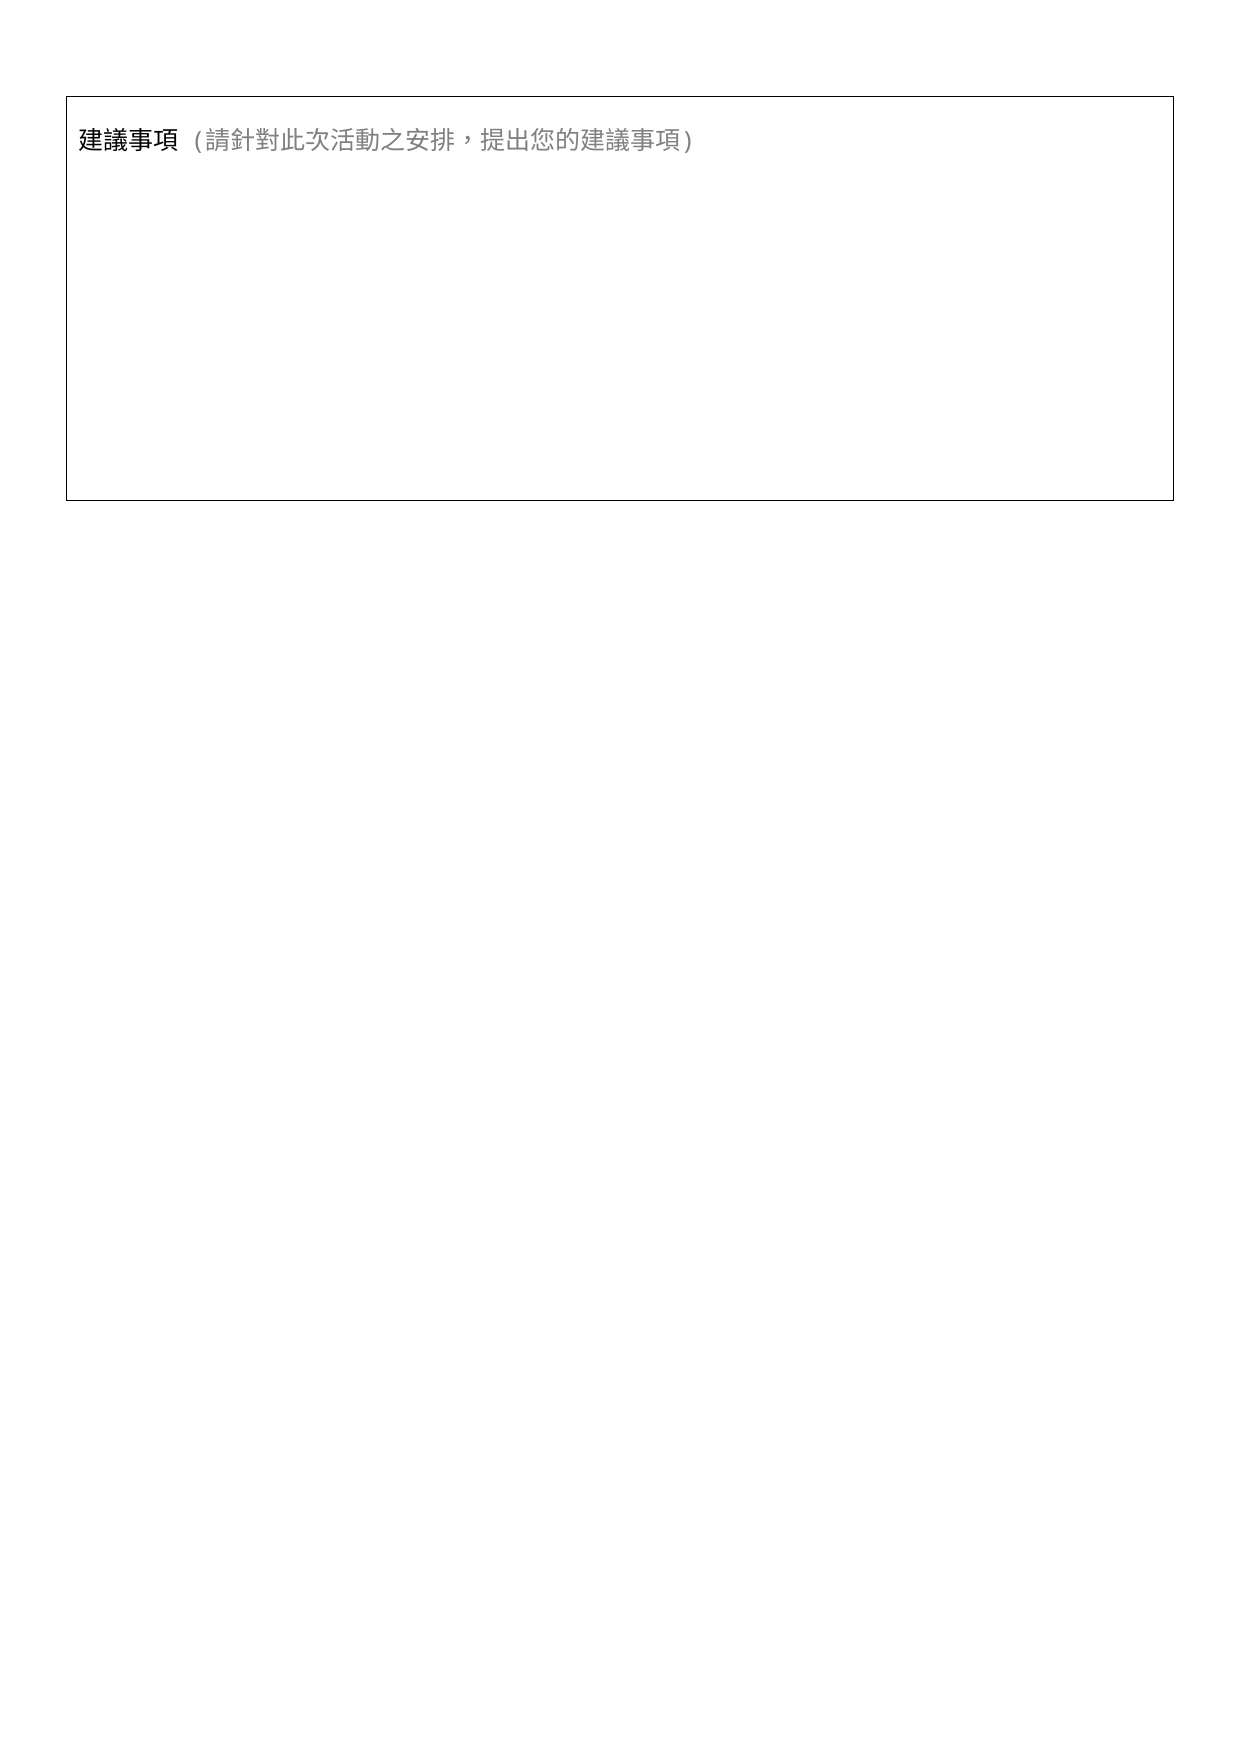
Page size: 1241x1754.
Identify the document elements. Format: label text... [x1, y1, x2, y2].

table_cell 建議事項 (請針對此次活動之安排，提出您的建議事項) [67, 97, 1173, 500]
